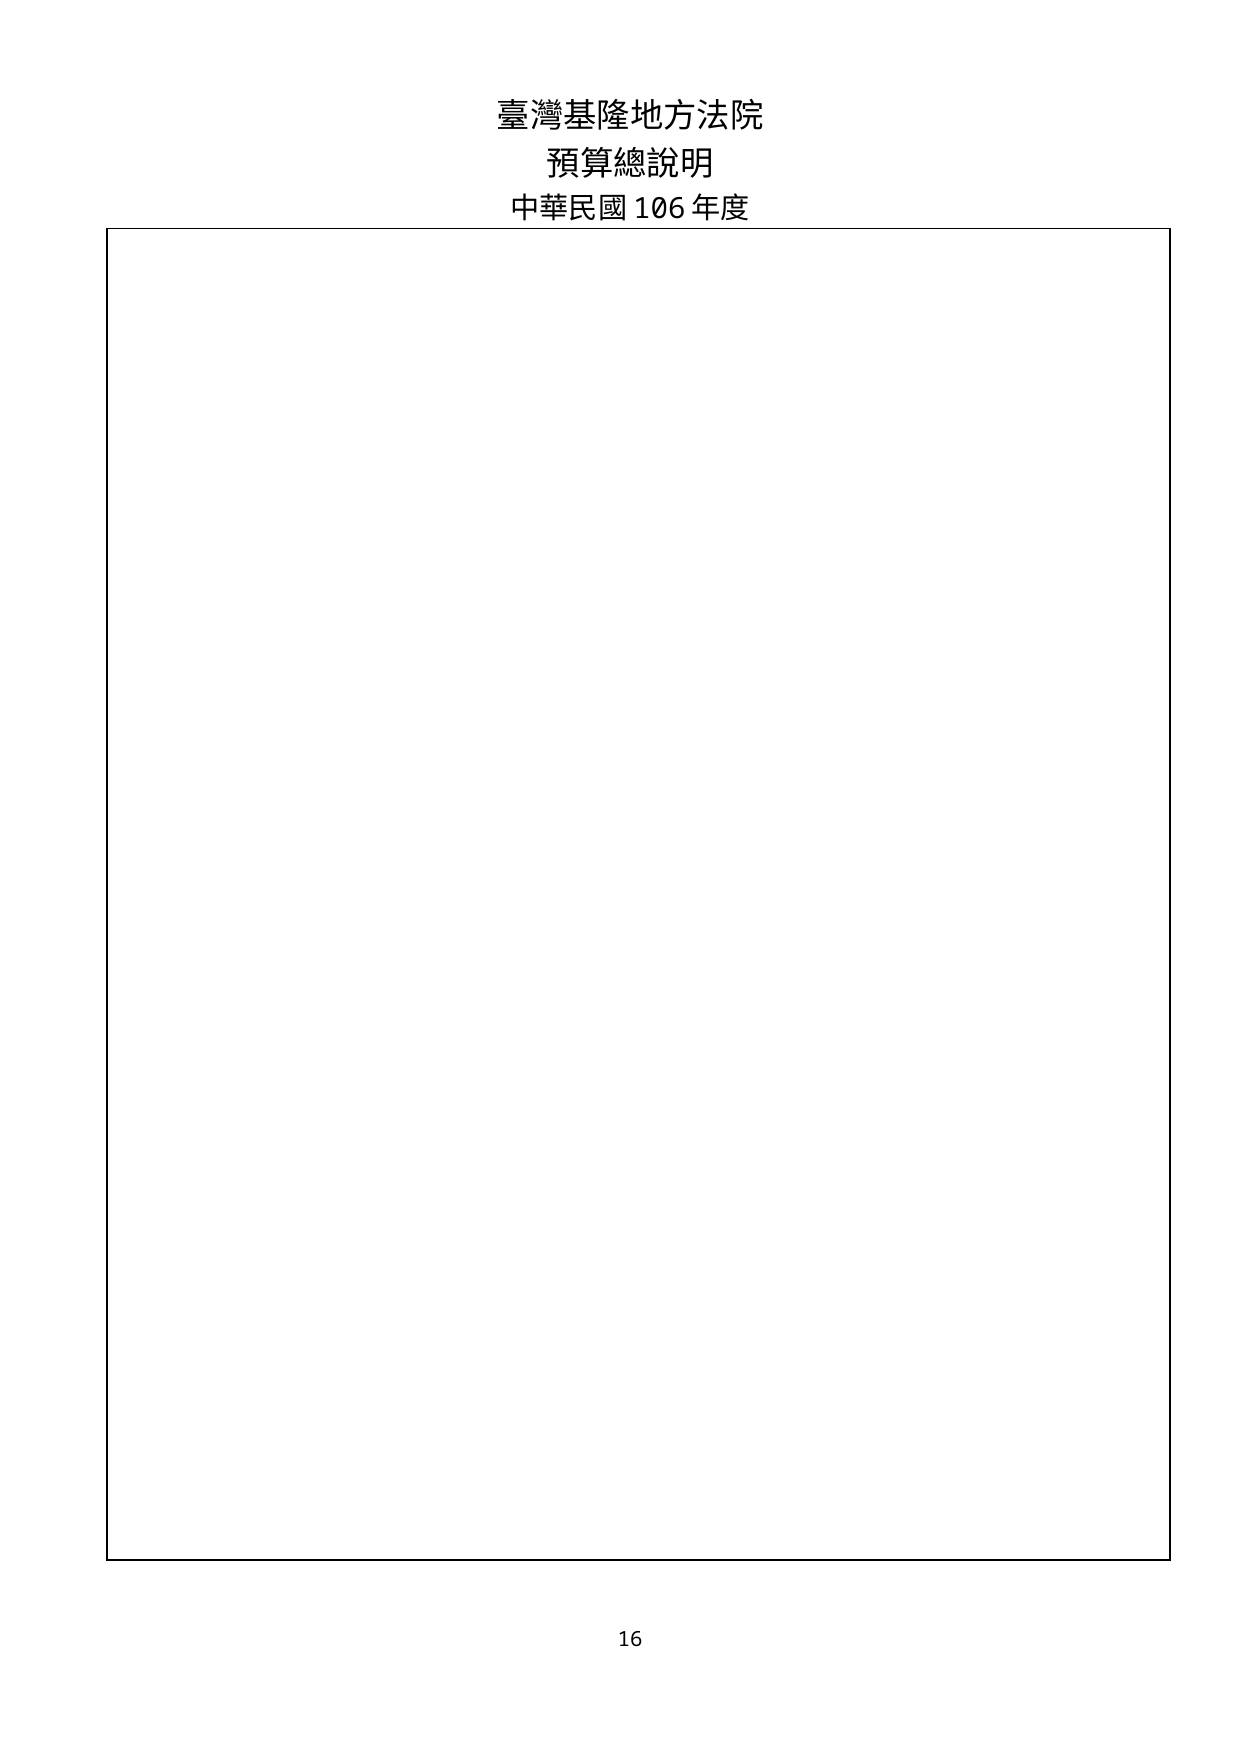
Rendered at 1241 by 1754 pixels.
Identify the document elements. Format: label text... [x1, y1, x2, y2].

subtitle 三、以往年度計畫實施成果及預算執行情形 [120, 1561, 1140, 1567]
